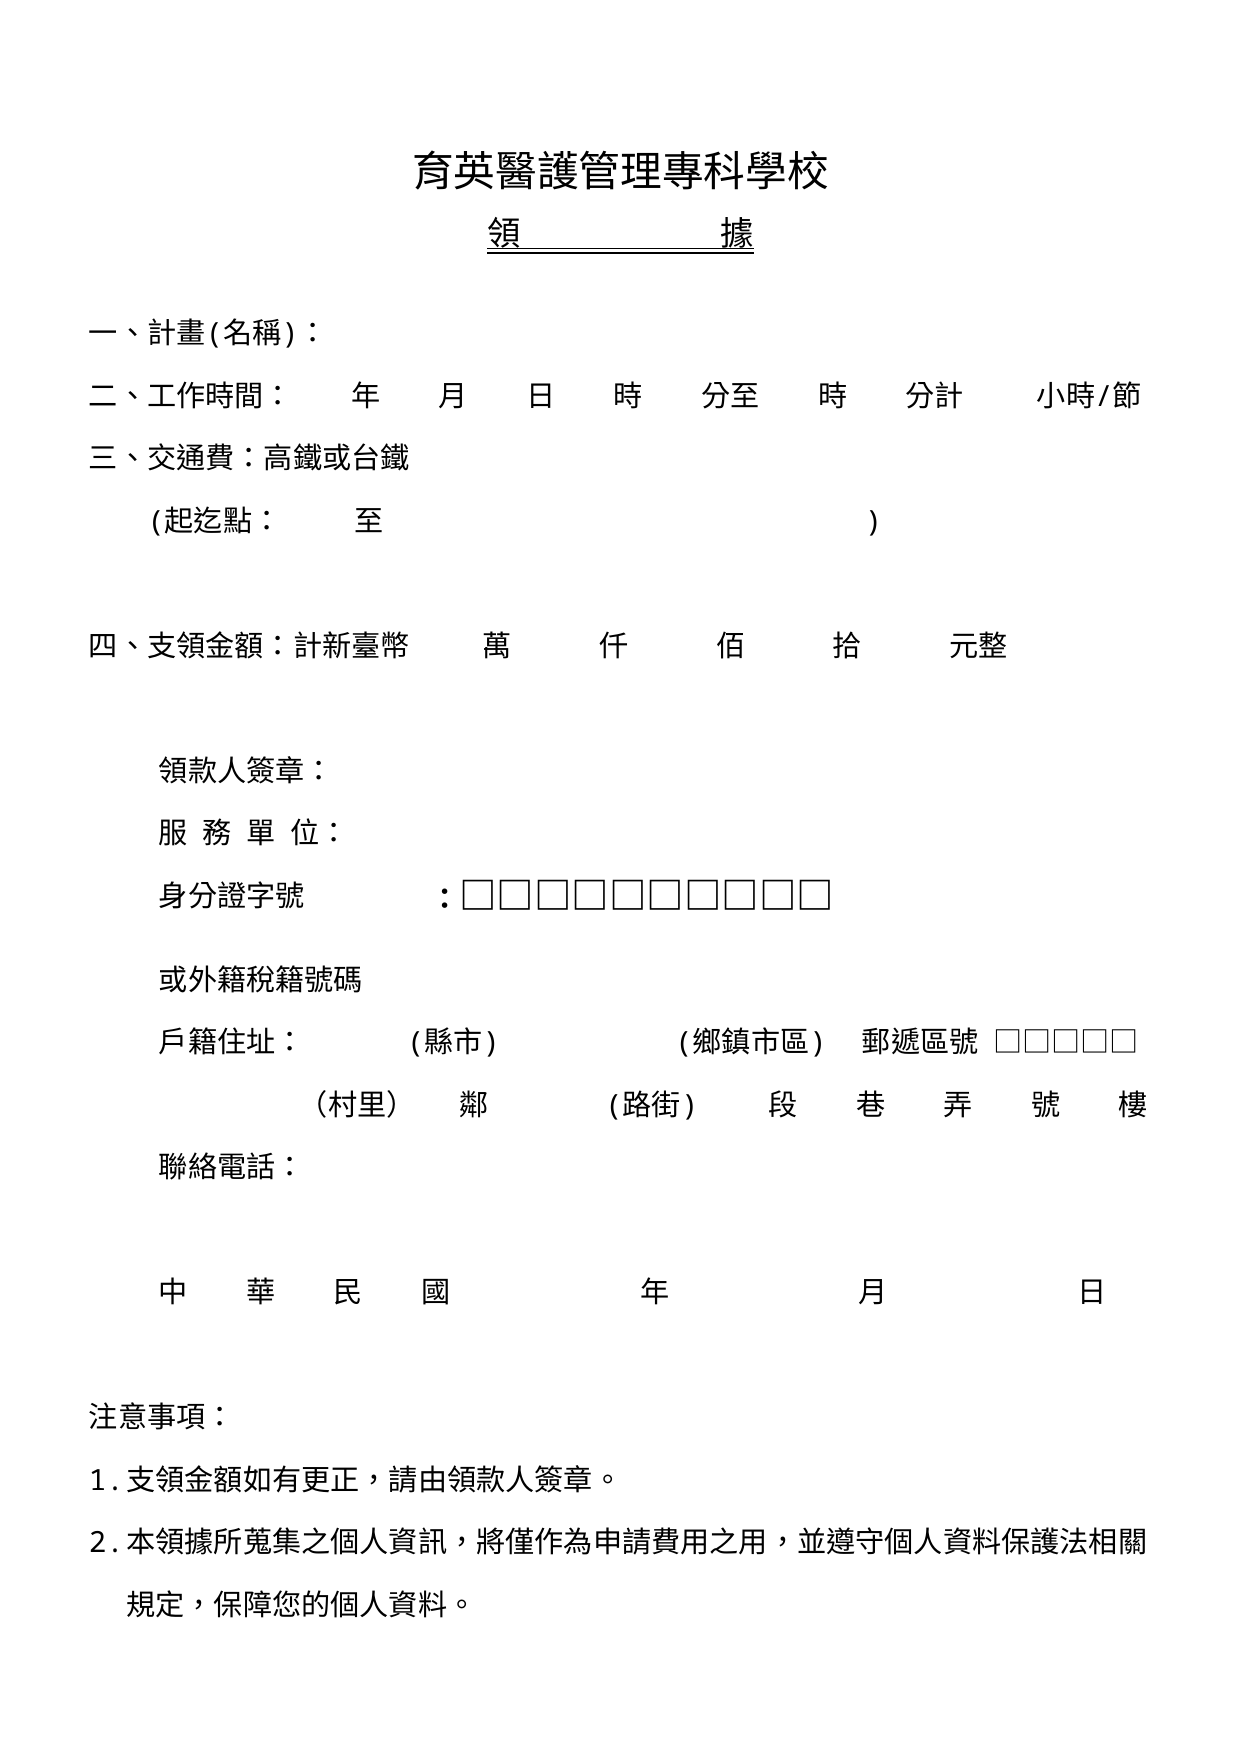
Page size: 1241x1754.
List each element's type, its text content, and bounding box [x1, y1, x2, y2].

text 二、工作時間： 年 月 日 時 分至 時 分計 小時/節 [89, 352, 1152, 414]
text 育英醫護管理專科學校 [89, 127, 1152, 189]
text (起迄點： 至 ) [89, 477, 1152, 539]
text 聯絡電話： [89, 1123, 1152, 1186]
text 一、計畫(名稱)： [89, 289, 1152, 352]
text 四、支領金額：計新臺幣 萬 仟 佰 拾 元整 [89, 602, 1152, 664]
text 三、交通費：高鐵或台鐵 [89, 414, 1152, 477]
text 注意事項： [89, 1373, 1152, 1436]
text ：□□□□□□□□□□ [430, 866, 1075, 920]
text 領 據 [89, 189, 1152, 252]
list 本領據所蒐集之個人資訊，將僅作為申請費用之用，並遵守個人資料保護法相關規定，保障您的個人資料。 [89, 1498, 1152, 1623]
text 身分證字號 [89, 852, 1152, 952]
text 服 務 單 位： [89, 789, 1152, 852]
text 或外籍稅籍號碼 [89, 936, 1152, 998]
text 戶籍住址： (縣市) (鄉鎮市區) 郵遞區號 □□□□□ [89, 998, 1152, 1061]
text （村里） 鄰 (路街) 段 巷 弄 號 樓 [89, 1061, 1152, 1123]
text 中 華 民 國 年 月 日 [89, 1248, 1152, 1311]
text 領款人簽章： [89, 727, 1152, 789]
list 支領金額如有更正，請由領款人簽章。 [89, 1436, 1152, 1498]
